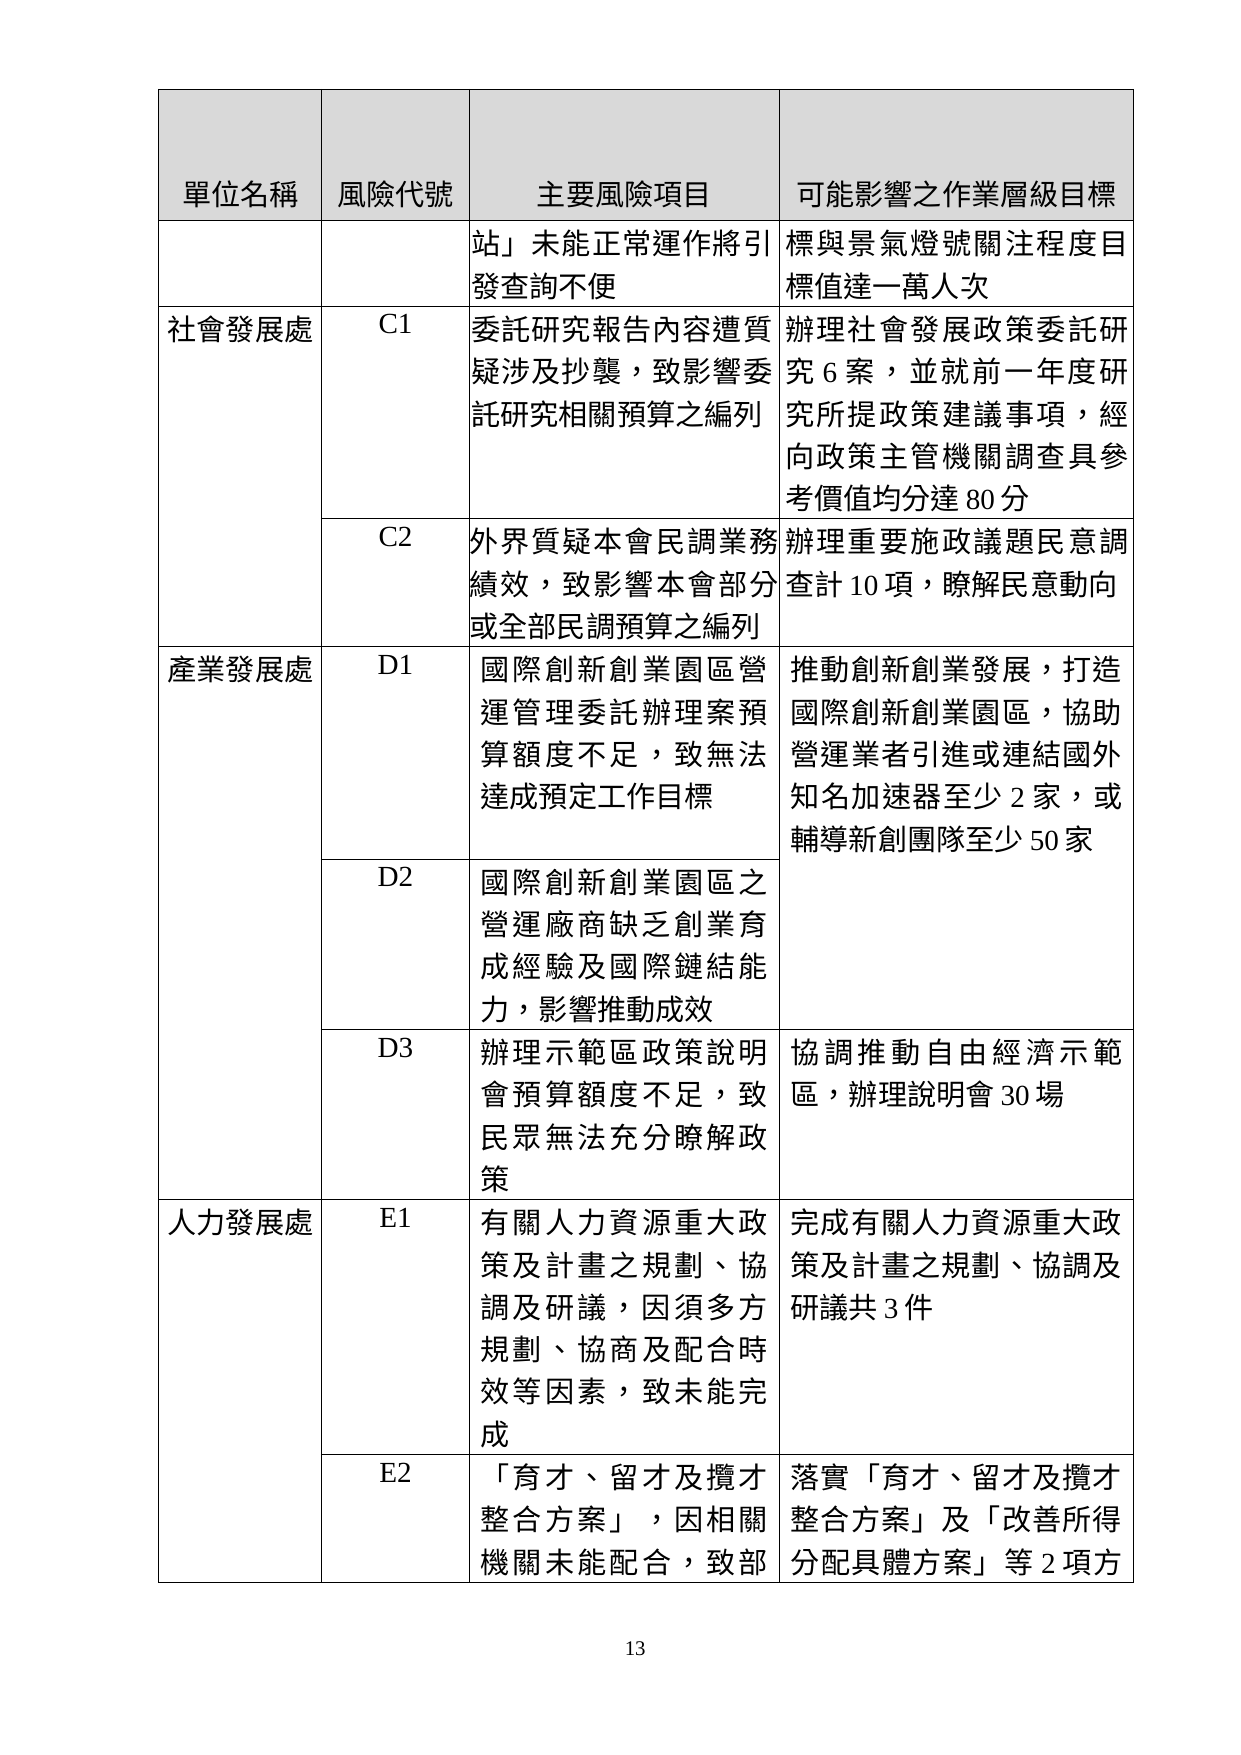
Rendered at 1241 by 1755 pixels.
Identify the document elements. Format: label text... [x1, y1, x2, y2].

table_cell 有關人力資源重大政策及計畫之規劃、協調及研議，因須多方規劃、協商及配合時效等因素，致未能完成 [470, 1200, 779, 1454]
table_cell [159, 859, 321, 1029]
table_cell [159, 1454, 321, 1582]
table_cell 國際創新創業園區營運管理委託辦理案預算額度不足，致無法達成預定工作目標 [470, 647, 779, 858]
table_cell 人力發展處 [159, 1200, 321, 1454]
table_cell 標與景氣燈號關注程度目標值達一萬人次 [780, 221, 1133, 306]
table_cell D3 [322, 1030, 469, 1199]
table_cell 協調推動自由經濟示範區，辦理說明會30場 [780, 1030, 1133, 1199]
table_cell 辦理社會發展政策委託研究6案，並就前一年度研究所提政策建議事項，經向政策主管機關調查具參考價值均分達80分 [780, 307, 1133, 518]
table_cell 國際創新創業園區之營運廠商缺乏創業育成經驗及國際鏈結能力，影響推動成效 [470, 860, 779, 1029]
table_header 主要風險項目 [470, 90, 779, 220]
table_cell 外界質疑本會民調業務績效，致影響本會部分或全部民調預算之編列 [470, 519, 779, 646]
table_cell 辦理示範區政策說明會預算額度不足，致民眾無法充分瞭解政策 [470, 1030, 779, 1199]
table_cell [322, 221, 469, 306]
table_cell D1 [322, 647, 469, 858]
table_cell [159, 1029, 321, 1199]
table_cell 社會發展處 [159, 307, 321, 518]
table_cell 「育才、留才及攬才整合方案」，因相關機關未能配合，致部 [470, 1455, 779, 1582]
table_cell [159, 518, 321, 646]
table_cell 完成有關人力資源重大政策及計畫之規劃、協調及研議共3件 [780, 1200, 1133, 1454]
table_cell C1 [322, 307, 469, 518]
table_header 可能影響之作業層級目標 [780, 90, 1133, 220]
table_cell C2 [322, 519, 469, 646]
table_header 風險代號 [322, 90, 469, 220]
table_cell 委託研究報告內容遭質疑涉及抄襲，致影響委託研究相關預算之編列 [470, 307, 779, 518]
table_cell 站」未能正常運作將引發查詢不便 [470, 221, 779, 306]
table_cell 產業發展處 [159, 647, 321, 858]
table_cell 推動創新創業發展，打造國際創新創業園區，協助營運業者引進或連結國外知名加速器至少2家，或輔導新創團隊至少50家 [780, 647, 1133, 858]
table_cell 落實「育才、留才及攬才整合方案」及「改善所得分配具體方案」等2項方 [780, 1455, 1133, 1582]
table_cell E2 [322, 1455, 469, 1582]
table_cell [780, 859, 1133, 1029]
table_cell E1 [322, 1200, 469, 1454]
table_cell 辦理重要施政議題民意調查計10項，瞭解民意動向 [780, 519, 1133, 646]
table_cell D2 [322, 860, 469, 1029]
table_cell [159, 221, 321, 306]
table_header 單位名稱 [159, 90, 321, 220]
